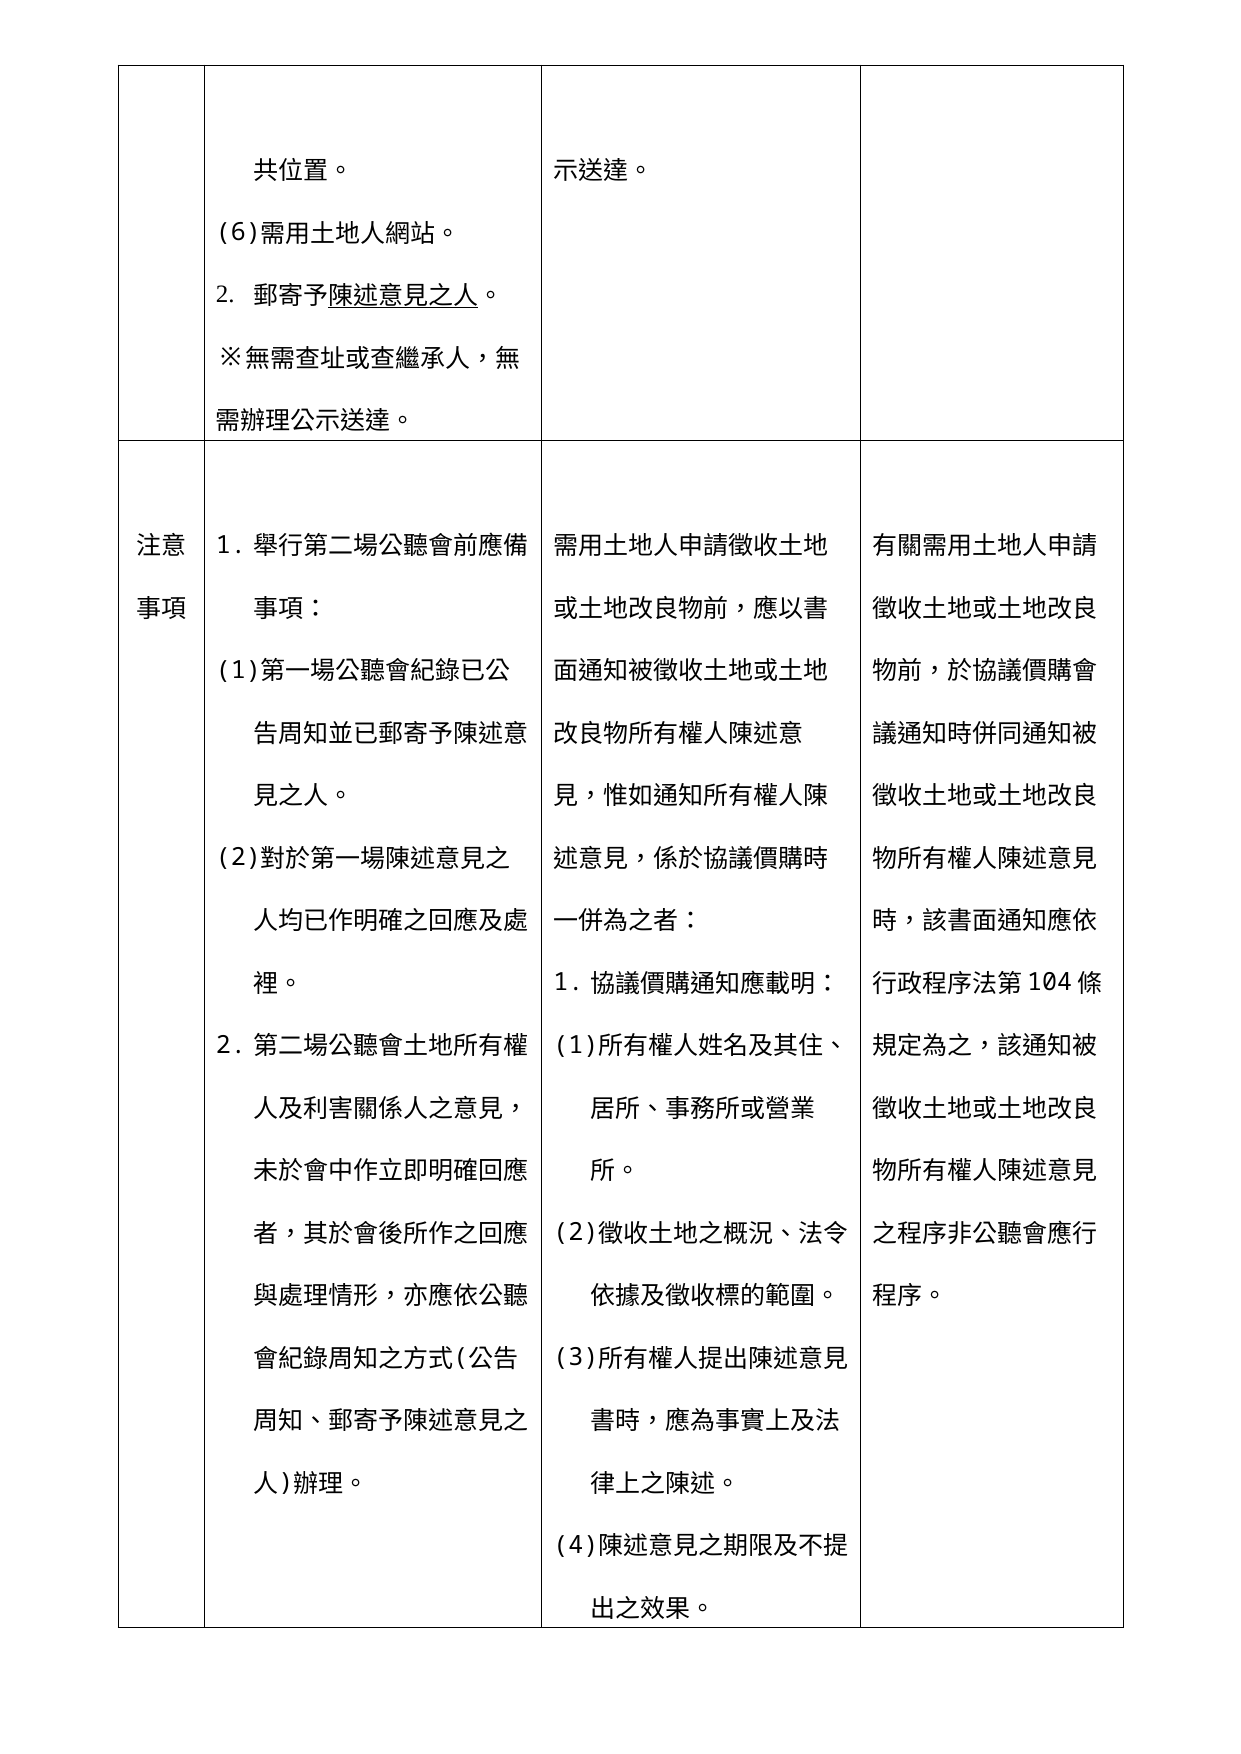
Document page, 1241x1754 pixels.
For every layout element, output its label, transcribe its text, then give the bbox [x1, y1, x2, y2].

table_cell 需用土地人申請徵收土地或土地改良物前，應以書面通知被徵收土地或土地改良物所有權人陳述意見，惟如通知所有權人陳述意見，係於協議價購時一併為之者： 協議價購通知應載明： 所有權人姓名及其住、居所、事務所或營業所。 徵收土地之概況、法令依據及徵收標的範圍。 所有權人提出陳述意見書時，應為事實上及法律上之陳述。 陳述意見之期限及不提出之效果。 其他必要事項。 訂定陳述意見期限規定： 陳述意見期限不得少於7日。 言詞陳述者應作成書面，由陳述人簽名或蓋章，拒絕者應記明事由。 陳述之意見均需各別以書面回應及處理，不得僅以會議紀錄代替。 上開書面資料及處理情形一覽表需附於徵收計畫書內。 [542, 441, 860, 1627]
table_cell 注意事項 [119, 441, 204, 1627]
table_cell 有關需用土地人申請徵收土地或土地改良物前，於協議價購會議通知時併同通知被徵收土地或土地改良物所有權人陳述意見時，該書面通知應依行政程序法第104條規定為之，該通知被徵收土地或土地改良物所有權人陳述意見之程序非公聽會應行程序。 [861, 441, 1123, 1627]
table_cell [861, 66, 1123, 439]
table_cell [119, 66, 204, 439]
table_cell 公告周知： 土地所在地之公共地方。 當地直轄市或縣（市）政府。 鄉（鎮、市、區）公所。 村（里）辦公處公告處所。 村（里）住戶之適當公共位置。 需用土地人網站。 郵寄予陳述意見之人。 ※無需查址或查繼承人，無需辦理公示送達。 [205, 66, 541, 439]
table_cell 示送達。 [542, 66, 860, 439]
table_cell 舉行第二場公聽會前應備事項： 第一場公聽會紀錄已公告周知並已郵寄予陳述意見之人。 對於第一場陳述意見之人均已作明確之回應及處裡。 第二場公聽會土地所有權人及利害關係人之意見，未於會中作立即明確回應者，其於會後所作之回應與處理情形，亦應依公聽會紀錄周知之方式(公告周知、郵寄予陳述意見之人)辦理。 [205, 441, 541, 1627]
